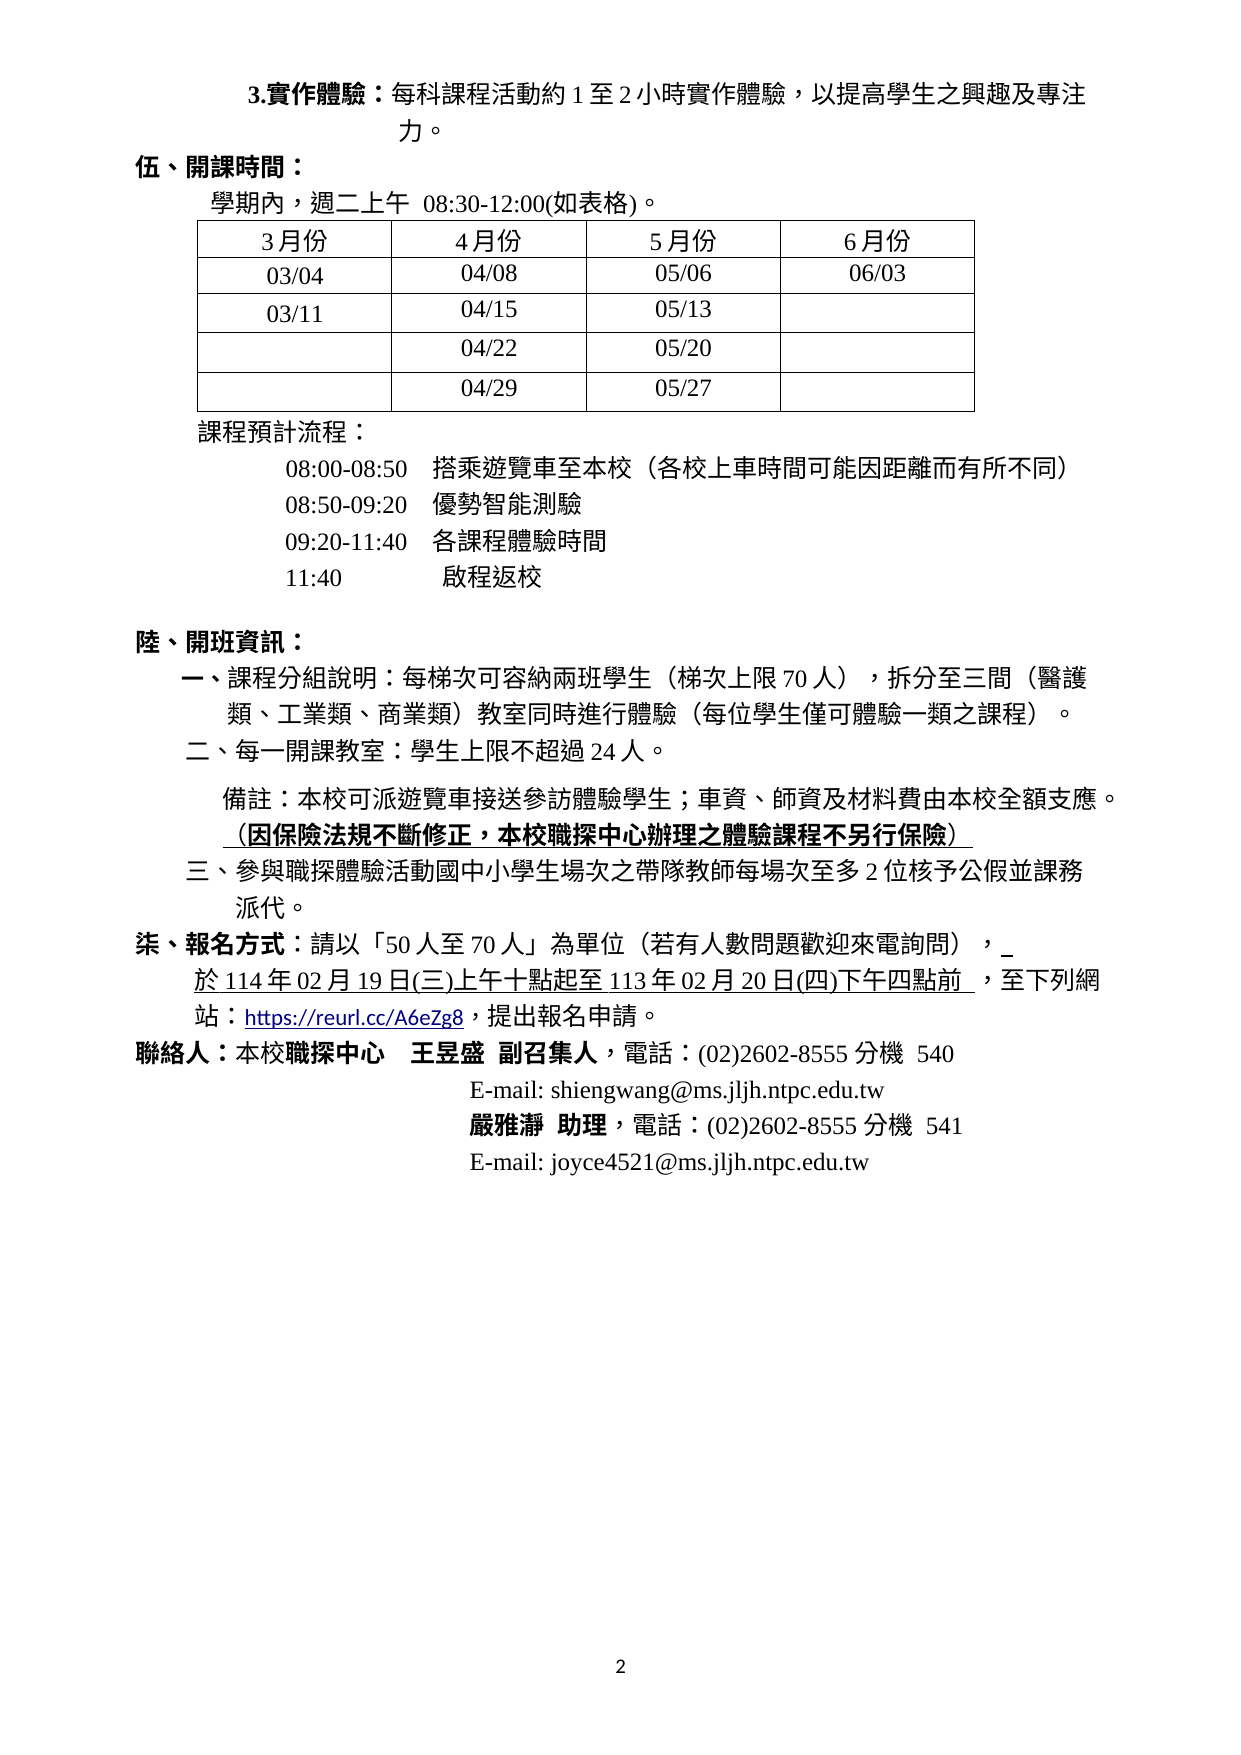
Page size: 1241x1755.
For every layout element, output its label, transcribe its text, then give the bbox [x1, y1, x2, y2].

table_cell 05/13 [587, 294, 780, 332]
text 聯絡人：本校職探中心 王昱盛 副召集人，電話：(02)2602-8555 分機 540 [135, 1033, 1105, 1069]
table_header 5月份 [587, 221, 780, 257]
table_cell 03/11 [198, 294, 391, 332]
text E-mail: joyce4521@ms.jljh.ntpc.edu.tw [194, 1142, 1105, 1178]
table_header 3月份 [198, 221, 391, 257]
text 09:20-11:40 各課程體驗時間 [247, 521, 1105, 557]
text 備註：本校可派遊覽車接送參訪體驗學生；車資、師資及材料費由本校全額支應。（因保險法規不斷修正，本校職探中心辦理之體驗課程不另行保險） [223, 779, 1105, 852]
table_cell [198, 333, 391, 372]
text 課程預計流程： [198, 412, 1105, 448]
table_cell 05/20 [587, 333, 780, 372]
table_header 6月份 [781, 221, 974, 257]
table_cell 03/04 [198, 258, 391, 293]
text 伍、開課時間： [135, 147, 1107, 184]
table_cell 05/06 [587, 258, 780, 293]
table_cell [198, 373, 391, 411]
table_cell [781, 294, 974, 332]
text 08:50-09:20 優勢智能測驗 [260, 485, 1105, 521]
table_cell [781, 373, 974, 411]
table_cell 04/08 [392, 258, 586, 293]
table_header 4月份 [392, 221, 586, 257]
text 三、參與職探體驗活動國中小學生場次之帶隊教師每場次至多2位核予公假並課務派代。 [135, 852, 1105, 924]
table_cell 06/03 [781, 258, 974, 293]
table_cell [781, 333, 974, 372]
text 3.實作體驗：每科課程活動約1至2小時實作體驗，以提高學生之興趣及專注力。 [248, 75, 1105, 147]
text 一、課程分組說明：每梯次可容納兩班學生（梯次上限70人），拆分至三間（醫護類、工業類、商業類）教室同時進行體驗（每位學生僅可體驗一類之課程）。 [135, 658, 1105, 731]
text 柒、報名方式：請以「50人至70人」為單位（若有人數問題歡迎來電詢問）， 於114年02月19日(三)上午十點起至113年02月20日(四)下午四點前 ，至下列網站：https://reurl.cc/A6eZg8，提出報名申請。 [135, 924, 1105, 1033]
text 學期內，週二上午 08:30-12:00(如表格)。 [135, 184, 1107, 220]
subtitle 二、每一開課教室：學生上限不超過24人。 [135, 731, 1105, 767]
table_cell 05/27 [587, 373, 780, 411]
text 08:00-08:50 搭乘遊覽車至本校（各校上車時間可能因距離而有所不同） [273, 448, 1105, 485]
table_cell 04/15 [392, 294, 586, 332]
table_cell 04/29 [392, 373, 586, 411]
table_cell 04/22 [392, 333, 586, 372]
text 嚴雅瀞 助理，電話：(02)2602-8555 分機 541 [194, 1106, 1105, 1142]
text E-mail: shiengwang@ms.jljh.ntpc.edu.tw [194, 1069, 1105, 1106]
text 11:40 啟程返校 [234, 557, 1105, 593]
subtitle 陸、開班資訊： [135, 622, 1105, 658]
